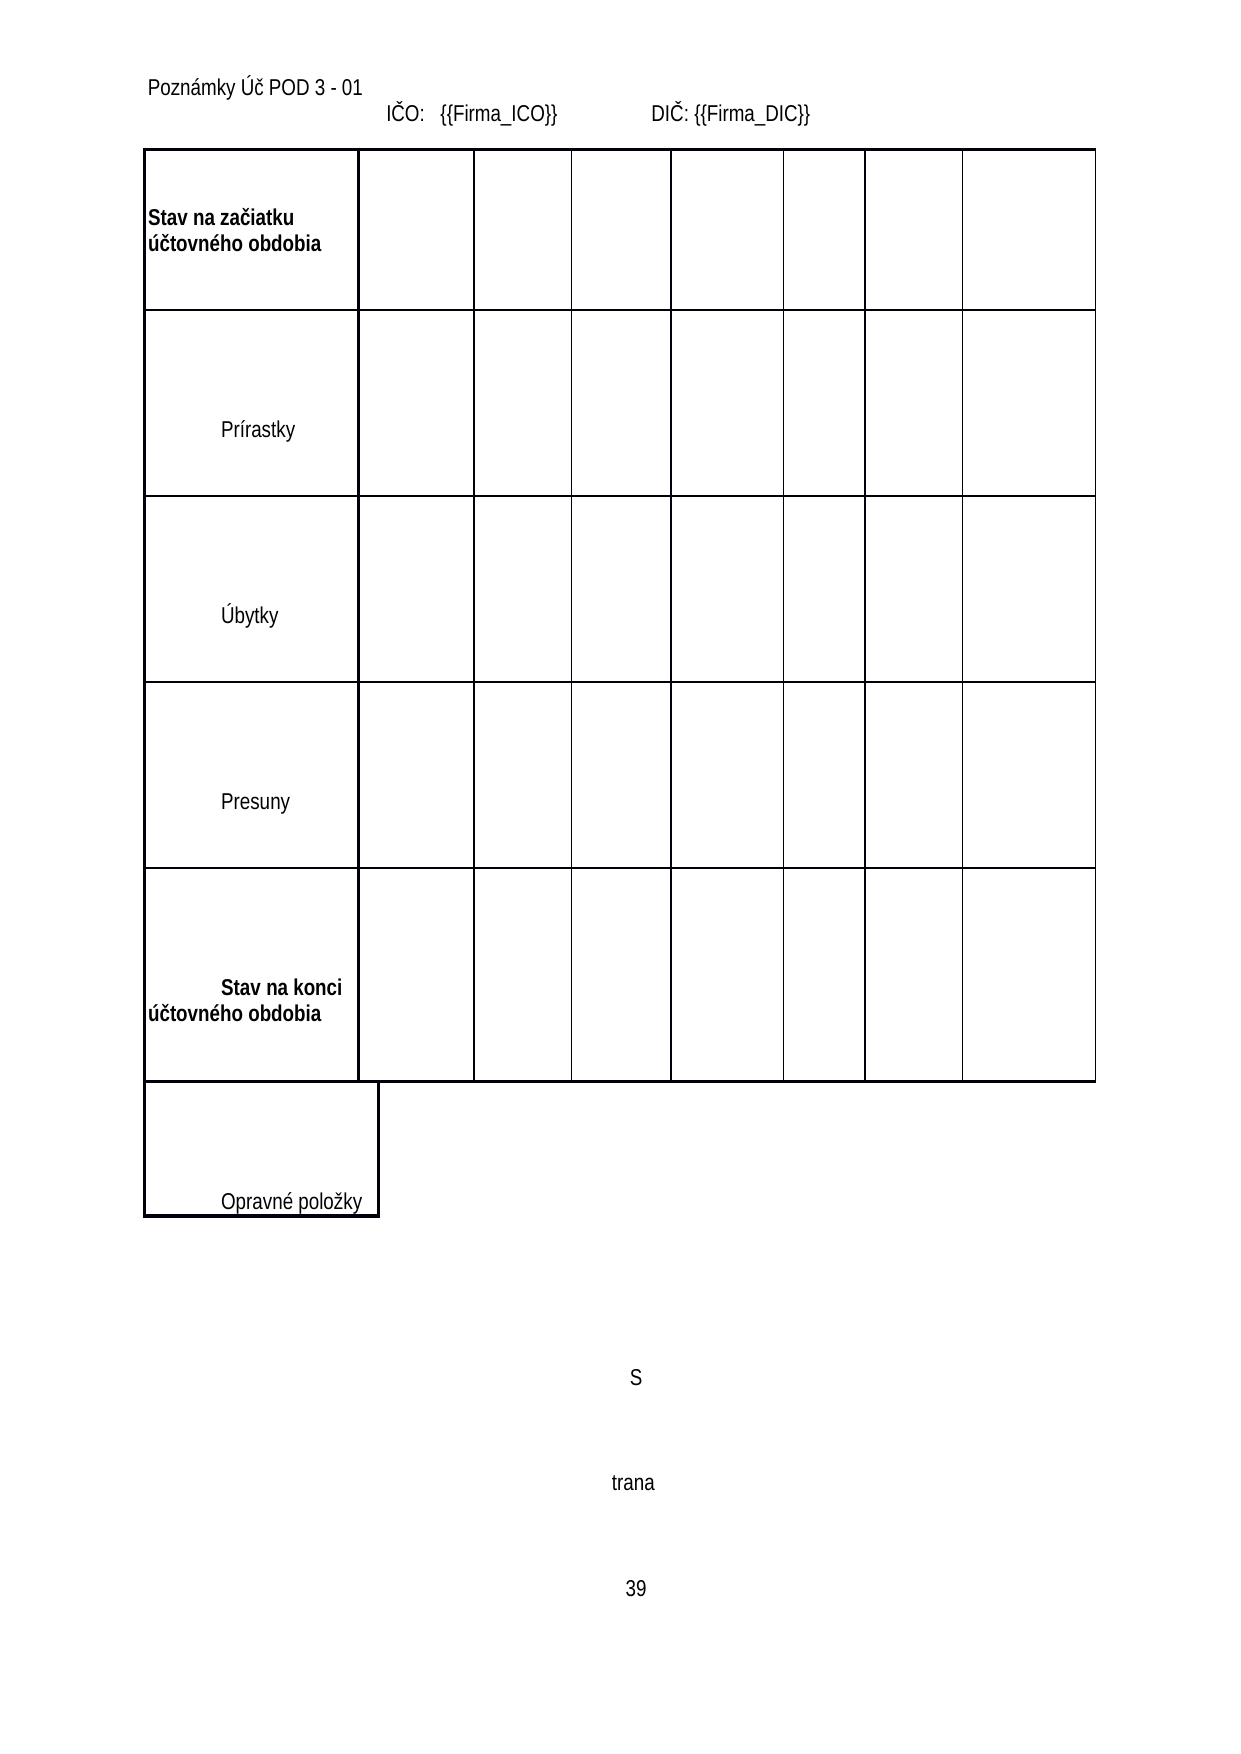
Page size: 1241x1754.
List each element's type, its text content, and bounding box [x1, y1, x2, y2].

table_cell Opravné položky [146, 1083, 377, 1214]
table_cell [784, 869, 864, 1079]
table_cell [475, 311, 571, 495]
table_cell [360, 869, 473, 1079]
table_cell [963, 869, 1095, 1079]
table_cell Úbytky [146, 497, 357, 681]
table_cell [672, 497, 783, 681]
table_cell [866, 151, 962, 309]
table_cell [784, 151, 864, 309]
table_cell [866, 683, 962, 867]
table_cell [963, 151, 1095, 309]
table_cell [572, 151, 670, 309]
table_cell [360, 311, 473, 495]
table_cell [866, 869, 962, 1079]
table_cell [475, 869, 571, 1079]
table_cell Presuny [146, 683, 357, 867]
table_cell Stav na začiatku účtovného obdobia [146, 151, 357, 309]
table_cell [866, 311, 962, 495]
table_cell [963, 497, 1095, 681]
table_cell [572, 497, 670, 681]
table_cell [784, 683, 864, 867]
table_cell [475, 151, 571, 309]
table_cell [572, 683, 670, 867]
table_cell [672, 869, 783, 1079]
table_cell [784, 311, 864, 495]
table_cell Stav na konci účtovného obdobia [146, 869, 357, 1079]
table_cell [475, 497, 571, 681]
table_cell [672, 311, 783, 495]
table_cell [475, 683, 571, 867]
table_cell [672, 151, 783, 309]
table_cell Prírastky [146, 311, 357, 495]
table_cell [360, 497, 473, 681]
table_cell [784, 497, 864, 681]
table_cell [963, 311, 1095, 495]
table_cell [672, 683, 783, 867]
table_cell [360, 151, 473, 309]
table_cell [963, 683, 1095, 867]
table_cell [360, 683, 473, 867]
table_cell [572, 869, 670, 1079]
table_cell [866, 497, 962, 681]
table_cell [572, 311, 670, 495]
